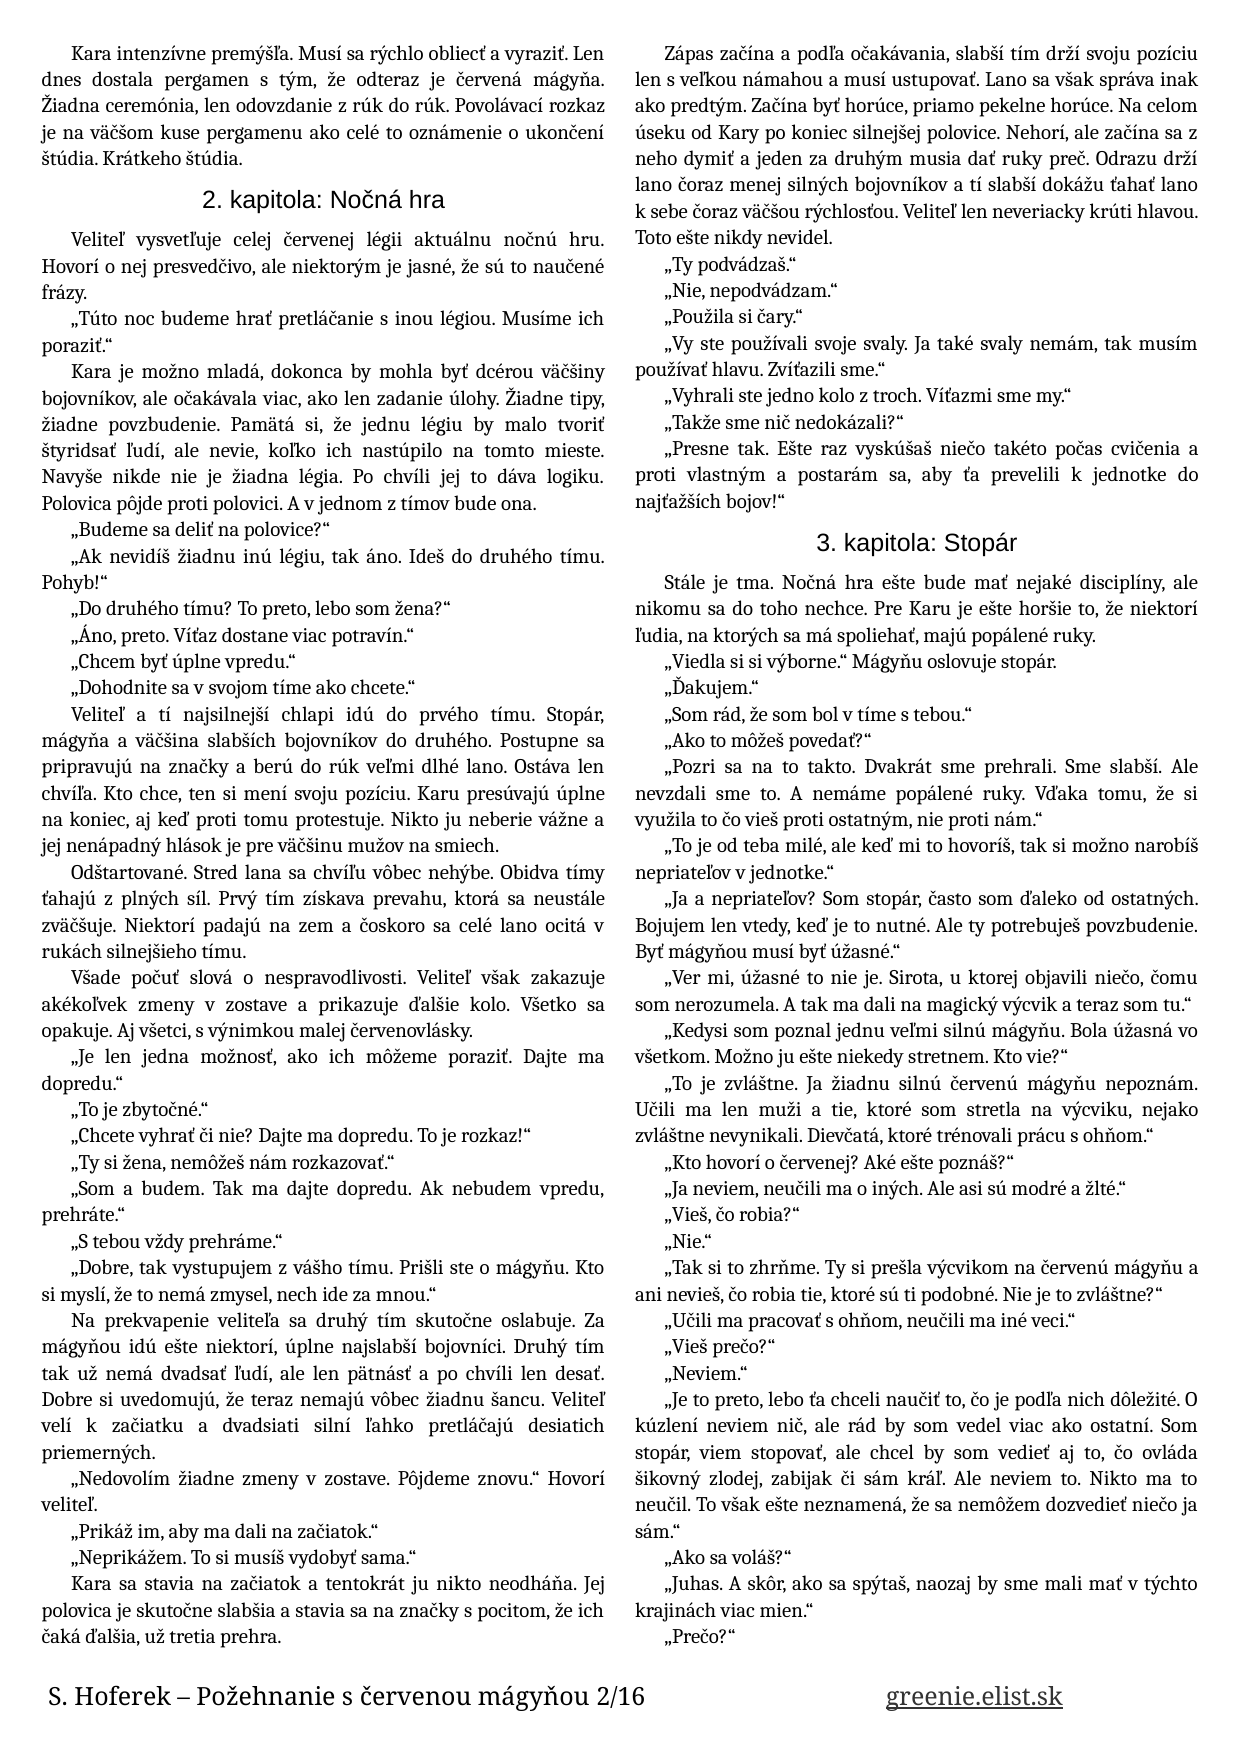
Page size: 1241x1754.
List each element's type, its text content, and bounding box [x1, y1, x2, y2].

text „Chcem byť úplne vpredu.“ [41, 650, 605, 674]
text „Do druhého tímu? To preto, lebo som žena?“ [41, 597, 605, 621]
text „Neviem.“ [635, 1361, 1199, 1385]
text „Je len jedna možnosť, ako ich môžeme poraziť. Dajte ma dopredu.“ [41, 1045, 605, 1095]
text „Ver mi, úžasné to nie je. Sirota, u ktorej objavili niečo, čomu som nerozumela. A tak ma dali na magický výcvik a teraz som tu.“ [635, 966, 1199, 1016]
text Kara sa stavia na začiatok a tentokrát ju nikto neodháňa. Jej polovica je skutočne slabšia a stavia sa na značky s pocitom, že ich čaká ďalšia, už tretia prehra. [41, 1572, 605, 1649]
text „Pozri sa na to takto. Dvakrát sme prehrali. Sme slabší. Ale nevzdali sme to. A nemáme popálené ruky. Vďaka tomu, že si využila to čo vieš proti ostatným, nie proti nám.“ [635, 755, 1199, 832]
text „Vieš prečo?“ [635, 1335, 1199, 1359]
text „Chcete vyhrať či nie? Dajte ma dopredu. To je rozkaz!“ [41, 1124, 605, 1148]
text Na prekvapenie veliteľa sa druhý tím skutočne oslabuje. Za mágyňou idú ešte niektorí, úplne najslabší bojovníci. Druhý tím tak už nemá dvadsať ľudí, ale len pätnásť a po chvíli len desať. Dobre si uvedomujú, že teraz nemajú vôbec žiadnu šancu. Veliteľ velí k začiatku a dvadsiati silní ľahko pretláčajú desiatich priemerných. [41, 1308, 605, 1464]
text „To je zbytočné.“ [41, 1098, 605, 1122]
text Stále je tma. Nočná hra ešte bude mať nejaké disciplíny, ale nikomu sa do toho nechce. Pre Karu je ešte horšie to, že niektorí ľudia, na ktorých sa má spoliehať, majú popálené ruky. [635, 571, 1199, 647]
text „Je to preto, lebo ťa chceli naučiť to, čo je podľa nich dôležité. O kúzlení neviem nič, ale rád by som vedel viac ako ostatní. Som stopár, viem stopovať, ale chcel by som vedieť aj to, čo ovláda šikovný zlodej, zabijak či sám kráľ. Ale neviem to. Nikto ma to neučil. To však ešte neznamená, že sa nemôžem dozvedieť niečo ja sám.“ [635, 1388, 1199, 1543]
text „Som rád, že som bol v tíme s tebou.“ [635, 702, 1199, 726]
text „Ja neviem, neučili ma o iných. Ale asi sú modré a žlté.“ [635, 1177, 1199, 1201]
text „Použila si čary.“ [635, 305, 1199, 329]
text „Ak nevidíš žiadnu inú légiu, tak áno. Ideš do druhého tímu. Pohyb!“ [41, 544, 605, 594]
text Všade počuť slová o nespravodlivosti. Veliteľ však zakazuje akékoľvek zmeny v zostave a prikazuje ďalšie kolo. Všetko sa opakuje. Aj všetci, s výnimkou malej červenovlásky. [41, 966, 605, 1043]
text „Viedla si si výborne.“ Mágyňu oslovuje stopár. [635, 650, 1199, 674]
text „Ja a nepriateľov? Som stopár, často som ďaleko od ostatných. Bojujem len vtedy, keď je to nutné. Ale ty potrebuješ povzbudenie. Byť mágyňou musí byť úžasné.“ [635, 887, 1199, 963]
text „Áno, preto. Víťaz dostane viac potravín.“ [41, 623, 605, 647]
text „Budeme sa deliť na polovice?“ [41, 518, 605, 542]
text „Ako sa voláš?“ [635, 1546, 1199, 1570]
text Veliteľ a tí najsilnejší chlapi idú do prvého tímu. Stopár, mágyňa a väčšina slabších bojovníkov do druhého. Postupne sa pripravujú na značky a berú do rúk veľmi dlhé lano. Ostáva len chvíľa. Kto chce, ten si mení svoju pozíciu. Karu presúvajú úplne na koniec, aj keď proti tomu protestuje. Nikto ju neberie vážne a jej nenápadný hlások je pre väčšinu mužov na smiech. [41, 702, 605, 858]
text „Presne tak. Ešte raz vyskúšaš niečo takéto počas cvičenia a proti vlastným a postarám sa, aby ťa prevelili k jednotke do najťažších bojov!“ [635, 437, 1199, 513]
text „To je od teba milé, ale keď mi to hovoríš, tak si možno narobíš nepriateľov v jednotke.“ [635, 834, 1199, 884]
text „To je zvláštne. Ja žiadnu silnú červenú mágyňu nepoznám. Učili ma len muži a tie, ktoré som stretla na výcviku, nejako zvláštne nevynikali. Dievčatá, ktoré trénovali prácu s ohňom.“ [635, 1071, 1199, 1148]
text „S tebou vždy prehráme.“ [41, 1229, 605, 1253]
text Kara je možno mladá, dokonca by mohla byť dcérou väčšiny bojovníkov, ale očakávala viac, ako len zadanie úlohy. Žiadne tipy, žiadne povzbudenie. Pamätá si, že jednu légiu by malo tvoriť štyridsať ľudí, ale nevie, koľko ich nastúpilo na tomto mieste. Navyše nikde nie je žiadna légia. Po chvíli jej to dáva logiku. Polovica pôjde proti polovici. A v jednom z tímov bude ona. [41, 360, 605, 516]
text Veliteľ vysvetľuje celej červenej légii aktuálnu nočnú hru. Hovorí o nej presvedčivo, ale niektorým je jasné, že sú to naučené frázy. [41, 228, 605, 305]
text „Prečo?“ [635, 1625, 1199, 1649]
text „Ty podvádzaš.“ [635, 252, 1199, 276]
text „Vy ste používali svoje svaly. Ja také svaly nemám, tak musím používať hlavu. Zvíťazili sme.“ [635, 331, 1199, 382]
text „Juhas. A skôr, ako sa spýtaš, naozaj by sme mali mať v týchto krajinách viac mien.“ [635, 1572, 1199, 1622]
text Kara intenzívne premýšľa. Musí sa rýchlo obliecť a vyraziť. Len dnes dostala pergamen s tým, že odteraz je červená mágyňa. Žiadna ceremónia, len odovzdanie z rúk do rúk. Povolávací rozkaz je na väčšom kuse pergamenu ako celé to oznámenie o ukončení štúdia. Krátkeho štúdia. [41, 41, 605, 171]
text „Kedysi som poznal jednu veľmi silnú mágyňu. Bola úžasná vo všetkom. Možno ju ešte niekedy stretnem. Kto vie?“ [635, 1019, 1199, 1069]
text „Prikáž im, aby ma dali na začiatok.“ [41, 1519, 605, 1543]
subtitle 2. kapitola: Nočná hra [41, 185, 605, 214]
text „Dobre, tak vystupujem z vášho tímu. Prišli ste o mágyňu. Kto si myslí, že to nemá zmysel, nech ide za mnou.“ [41, 1256, 605, 1306]
text Odštartované. Stred lana sa chvíľu vôbec nehýbe. Obidva tímy ťahajú z plných síl. Prvý tím získava prevahu, ktorá sa neustále zväčšuje. Niektorí padajú na zem a čoskoro sa celé lano ocitá v rukách silnejšieho tímu. [41, 861, 605, 963]
text „Ako to môžeš povedať?“ [635, 729, 1199, 753]
text „Takže sme nič nedokázali?“ [635, 410, 1199, 434]
text „Vieš, čo robia?“ [635, 1203, 1199, 1227]
text „Ďakujem.“ [635, 676, 1199, 700]
text „Túto noc budeme hrať pretláčanie s inou légiou. Musíme ich poraziť.“ [41, 307, 605, 357]
text „Vyhrali ste jedno kolo z troch. Víťazmi sme my.“ [635, 384, 1199, 408]
text „Som a budem. Tak ma dajte dopredu. Ak nebudem vpredu, prehráte.“ [41, 1177, 605, 1227]
text „Učili ma pracovať s ohňom, neučili ma iné veci.“ [635, 1308, 1199, 1332]
text Zápas začína a podľa očakávania, slabší tím drží svoju pozíciu len s veľkou námahou a musí ustupovať. Lano sa však správa inak ako predtým. Začína byť horúce, priamo pekelne horúce. Na celom úseku od Kary po koniec silnejšej polovice. Nehorí, ale začína sa z neho dymiť a jeden za druhým musia dať ruky preč. Odrazu drží lano čoraz menej silných bojovníkov a tí slabší dokážu ťahať lano k sebe čoraz väčšou rýchlosťou. Veliteľ len neveriacky krúti hlavou. Toto ešte nikdy nevidel. [635, 41, 1199, 250]
text „Nedovolím žiadne zmeny v zostave. Pôjdeme znovu.“ Hovorí veliteľ. [41, 1467, 605, 1517]
subtitle 3. kapitola: Stopár [635, 527, 1199, 556]
text „Nie.“ [635, 1229, 1199, 1253]
text „Ty si žena, nemôžeš nám rozkazovať.“ [41, 1150, 605, 1174]
text „Neprikážem. To si musíš vydobyť sama.“ [41, 1546, 605, 1570]
text „Kto hovorí o červenej? Aké ešte poznáš?“ [635, 1150, 1199, 1174]
text „Nie, nepodvádzam.“ [635, 278, 1199, 302]
text „Tak si to zhrňme. Ty si prešla výcvikom na červenú mágyňu a ani nevieš, čo robia tie, ktoré sú ti podobné. Nie je to zvláštne?“ [635, 1256, 1199, 1306]
text „Dohodnite sa v svojom tíme ako chcete.“ [41, 676, 605, 700]
